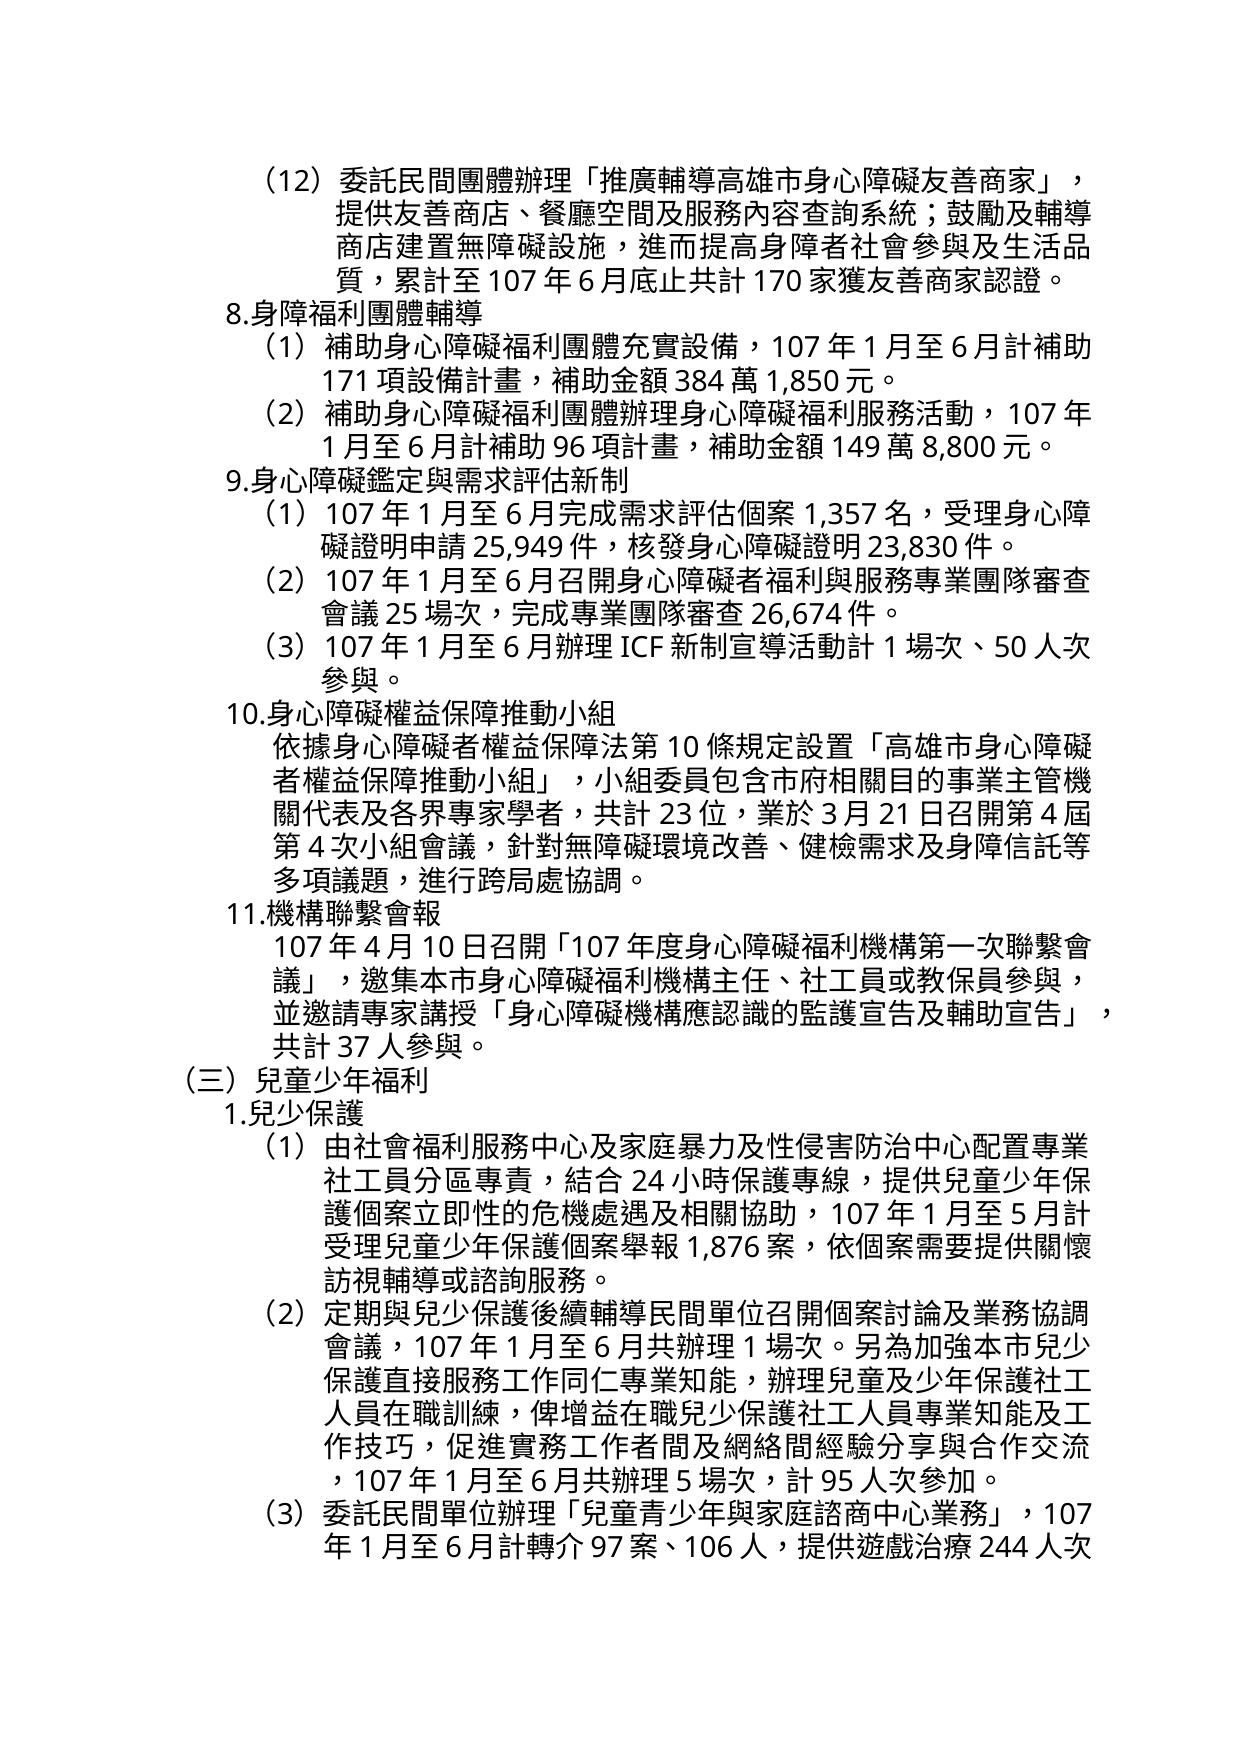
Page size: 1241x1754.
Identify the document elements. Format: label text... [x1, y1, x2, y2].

text （2）107年1月至6月召開身心障礙者福利與服務專業團隊審查會議25場次，完成專業團隊審查26,674件。 [248, 564, 1092, 631]
text （3）107年1月至6月辦理ICF新制宣導活動計1場次、50人次參與。 [248, 631, 1092, 698]
text （2）補助身心障礙福利團體辦理身心障礙福利服務活動，107年1月至6月計補助96項計畫，補助金額149萬8,800元。 [248, 398, 1092, 464]
text 依據身心障礙者權益保障法第10條規定設置「高雄市身心障礙者權益保障推動小組」，小組委員包含市府相關目的事業主管機關代表及各界專家學者，共計23位，業於3月21日召開第4屆第4次小組會議，針對無障礙環境改善、健檢需求及身障信託等多項議題，進行跨局處協調。 [273, 731, 1092, 898]
text 8.身障福利團體輔導 [225, 298, 1092, 331]
text （2）定期與兒少保護後續輔導民間單位召開個案討論及業務協調會議，107年1月至6月共辦理1場次。另為加強本市兒少保護直接服務工作同仁專業知能，辦理兒童及少年保護社工人員在職訓練，俾增益在職兒少保護社工人員專業知能及工作技巧，促進實務工作者間及網絡間經驗分享與合作交流，107年1月至6月共辦理5場次，計95人次參加。 [248, 1298, 1092, 1498]
text （12）委託民間團體辦理「推廣輔導高雄市身心障礙友善商家」，提供友善商店、餐廳空間及服務內容查詢系統；鼓勵及輔導商店建置無障礙設施，進而提高身障者社會參與及生活品質，累計至107年6月底止共計170家獲友善商家認證。 [248, 164, 1092, 298]
text （3）委託民間單位辦理「兒童青少年與家庭諮商中心業務」，107年1月至6月計轉介97案、106人，提供遊戲治療244人次 [248, 1498, 1092, 1564]
text 10.身心障礙權益保障推動小組 [225, 698, 1092, 731]
text 11.機構聯繫會報 [225, 898, 1092, 931]
text （1）由社會福利服務中心及家庭暴力及性侵害防治中心配置專業社工員分區專責，結合24小時保護專線，提供兒童少年保護個案立即性的危機處遇及相關協助，107年1月至5月計受理兒童少年保護個案舉報1,876案，依個案需要提供關懷訪視輔導或諮詢服務。 [248, 1131, 1092, 1298]
text （三）兒童少年福利 [148, 1064, 1092, 1098]
text （1）補助身心障礙福利團體充實設備，107年1月至6月計補助171項設備計畫，補助金額384萬1,850元。 [248, 331, 1092, 398]
text 1.兒少保護 [223, 1098, 1092, 1131]
text 9.身心障礙鑑定與需求評估新制 [225, 464, 1092, 498]
text 107年4月10日召開「107年度身心障礙福利機構第一次聯繫會議」，邀集本市身心障礙福利機構主任、社工員或教保員參與，並邀請專家講授「身心障礙機構應認識的監護宣告及輔助宣告」，共計37人參與。 [273, 931, 1092, 1064]
text （1）107年1月至6月完成需求評估個案1,357名，受理身心障礙證明申請25,949件，核發身心障礙證明23,830件。 [248, 498, 1092, 564]
